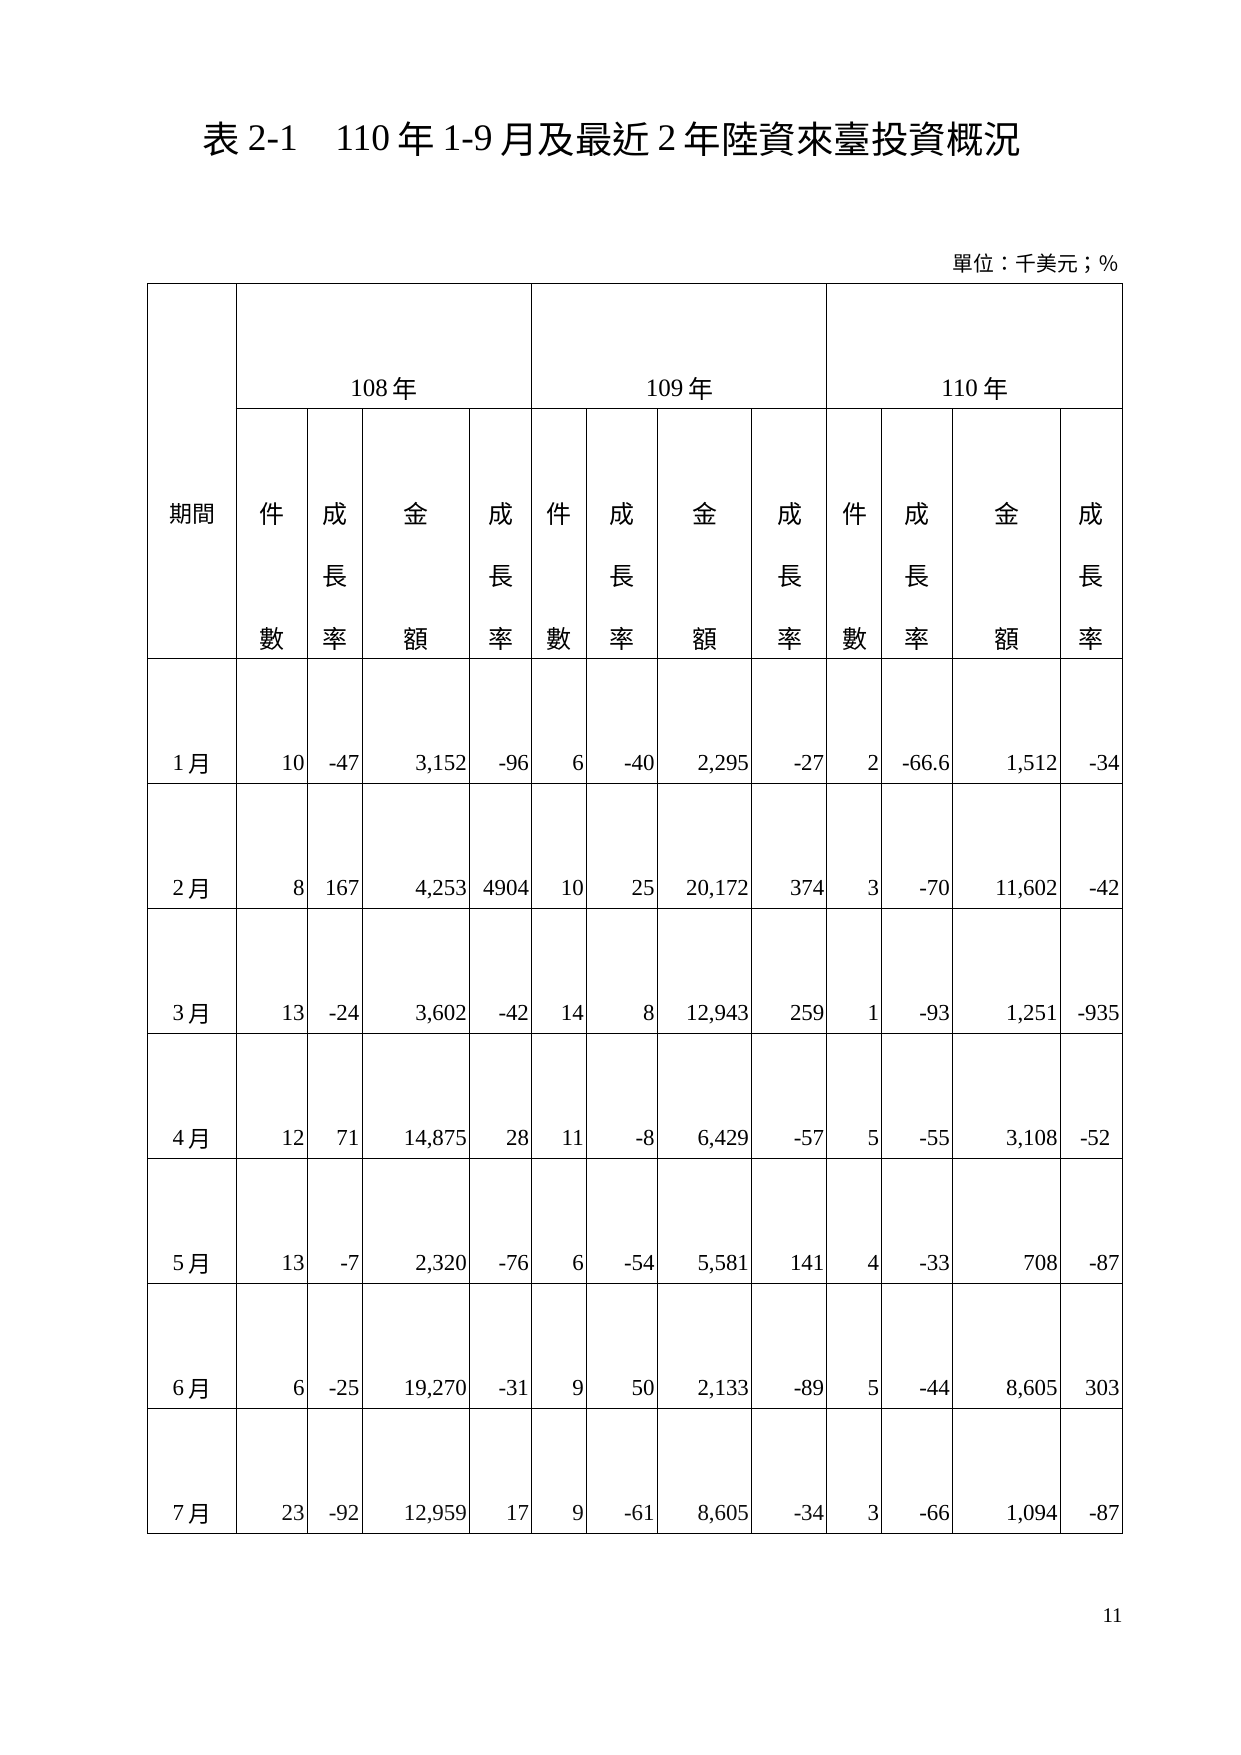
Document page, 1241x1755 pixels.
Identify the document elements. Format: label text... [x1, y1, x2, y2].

table_cell 金 額 [953, 409, 1060, 658]
table_cell 10 [237, 659, 307, 783]
table_cell 3,152 [363, 659, 469, 783]
table_cell 303 [1061, 1284, 1122, 1408]
table_cell 9 [532, 1284, 586, 1408]
table_cell -935 [1061, 909, 1122, 1033]
table_cell 12,959 [363, 1409, 469, 1533]
table_cell -40 [587, 659, 657, 783]
table_cell -93 [882, 909, 952, 1033]
table_cell -76 [470, 1159, 531, 1283]
table_cell 4,253 [363, 784, 469, 908]
table_cell 5 [827, 1034, 881, 1158]
table_cell 6 [532, 659, 586, 783]
table_cell -61 [587, 1409, 657, 1533]
table_cell 8,605 [658, 1409, 751, 1533]
table_cell 17 [470, 1409, 531, 1533]
table_cell 167 [308, 784, 362, 908]
table_cell 2 [827, 659, 881, 783]
table_cell -96 [470, 659, 531, 783]
table_header [148, 221, 510, 283]
table_cell 1月 [148, 659, 236, 783]
table_cell -92 [308, 1409, 362, 1533]
table_header [510, 221, 801, 283]
table_cell 8 [587, 909, 657, 1033]
table_cell -44 [882, 1284, 952, 1408]
table_cell -8 [587, 1034, 657, 1158]
table_cell -54 [587, 1159, 657, 1283]
table_cell -42 [1061, 784, 1122, 908]
table_cell -33 [882, 1159, 952, 1283]
table_cell 11 [532, 1034, 586, 1158]
table_cell 3,108 [953, 1034, 1060, 1158]
table_cell 9 [532, 1409, 586, 1533]
table_cell 141 [752, 1159, 826, 1283]
table_cell 12 [237, 1034, 307, 1158]
table_cell -42 [470, 909, 531, 1033]
table_cell -66.6 [882, 659, 952, 783]
table_cell 1 [827, 909, 881, 1033]
table_cell 3 [827, 784, 881, 908]
table_cell 110年 [827, 284, 1122, 408]
table_cell 成 長 率 [882, 409, 952, 658]
table_cell 成 長 率 [752, 409, 826, 658]
table_cell 金 額 [363, 409, 469, 658]
table_cell 6 [237, 1284, 307, 1408]
table_cell 71 [308, 1034, 362, 1158]
table_cell 25 [587, 784, 657, 908]
table_cell 5月 [148, 1159, 236, 1283]
table_cell -57 [752, 1034, 826, 1158]
table_cell 7月 [148, 1409, 236, 1533]
table_cell -70 [882, 784, 952, 908]
table_cell 19,270 [363, 1284, 469, 1408]
table_cell 件 數 [237, 409, 307, 658]
table_cell 成 長 率 [308, 409, 362, 658]
table_cell -52 [1061, 1034, 1122, 1158]
table_cell 8 [237, 784, 307, 908]
table_cell 10 [532, 784, 586, 908]
table_cell -87 [1061, 1159, 1122, 1283]
table_cell 11,602 [953, 784, 1060, 908]
table_cell 6 [532, 1159, 586, 1283]
table_cell 12,943 [658, 909, 751, 1033]
table_cell -66 [882, 1409, 952, 1533]
table_cell 3,602 [363, 909, 469, 1033]
table_cell 5,581 [658, 1159, 751, 1283]
table_cell -55 [882, 1034, 952, 1158]
table_cell 20,172 [658, 784, 751, 908]
table_cell 13 [237, 909, 307, 1033]
table_cell -27 [752, 659, 826, 783]
table_header 單位：千美元；％ [801, 221, 1122, 283]
table_cell 2,320 [363, 1159, 469, 1283]
table_cell 期間 [148, 284, 236, 658]
table_cell 14 [532, 909, 586, 1033]
table_cell 13 [237, 1159, 307, 1283]
table_cell 4月 [148, 1034, 236, 1158]
table_cell 2月 [148, 784, 236, 908]
table_cell -7 [308, 1159, 362, 1283]
table_cell 374 [752, 784, 826, 908]
table_cell -25 [308, 1284, 362, 1408]
table_cell -34 [752, 1409, 826, 1533]
table_cell 成 長 率 [1061, 409, 1122, 658]
table_cell 2,295 [658, 659, 751, 783]
table_cell 1,512 [953, 659, 1060, 783]
table_cell 4 [827, 1159, 881, 1283]
table_cell 108年 [237, 284, 531, 408]
table_cell 成 長 率 [470, 409, 531, 658]
table_cell 6,429 [658, 1034, 751, 1158]
table_cell -89 [752, 1284, 826, 1408]
table_cell 5 [827, 1284, 881, 1408]
table_cell -47 [308, 659, 362, 783]
table_cell -31 [470, 1284, 531, 1408]
table_cell 件 數 [532, 409, 586, 658]
table_cell 1,094 [953, 1409, 1060, 1533]
table_cell 50 [587, 1284, 657, 1408]
table_cell 3月 [148, 909, 236, 1033]
table_cell -34 [1061, 659, 1122, 783]
table_cell 4904 [470, 784, 531, 908]
table_cell 8,605 [953, 1284, 1060, 1408]
table_cell 成 長 率 [587, 409, 657, 658]
table_cell 1,251 [953, 909, 1060, 1033]
table_cell -24 [308, 909, 362, 1033]
table_cell 708 [953, 1159, 1060, 1283]
table_cell 2,133 [658, 1284, 751, 1408]
table_cell 28 [470, 1034, 531, 1158]
table_cell 14,875 [363, 1034, 469, 1158]
table_cell 金 額 [658, 409, 751, 658]
table_cell 件 數 [827, 409, 881, 658]
table_cell 259 [752, 909, 826, 1033]
table_cell 6月 [148, 1284, 236, 1408]
text 表2-1 110年1-9月及最近2年陸資來臺投資概況 [152, 96, 1122, 158]
table_cell 3 [827, 1409, 881, 1533]
table_cell 23 [237, 1409, 307, 1533]
table_cell -87 [1061, 1409, 1122, 1533]
table_cell 109年 [532, 284, 826, 408]
